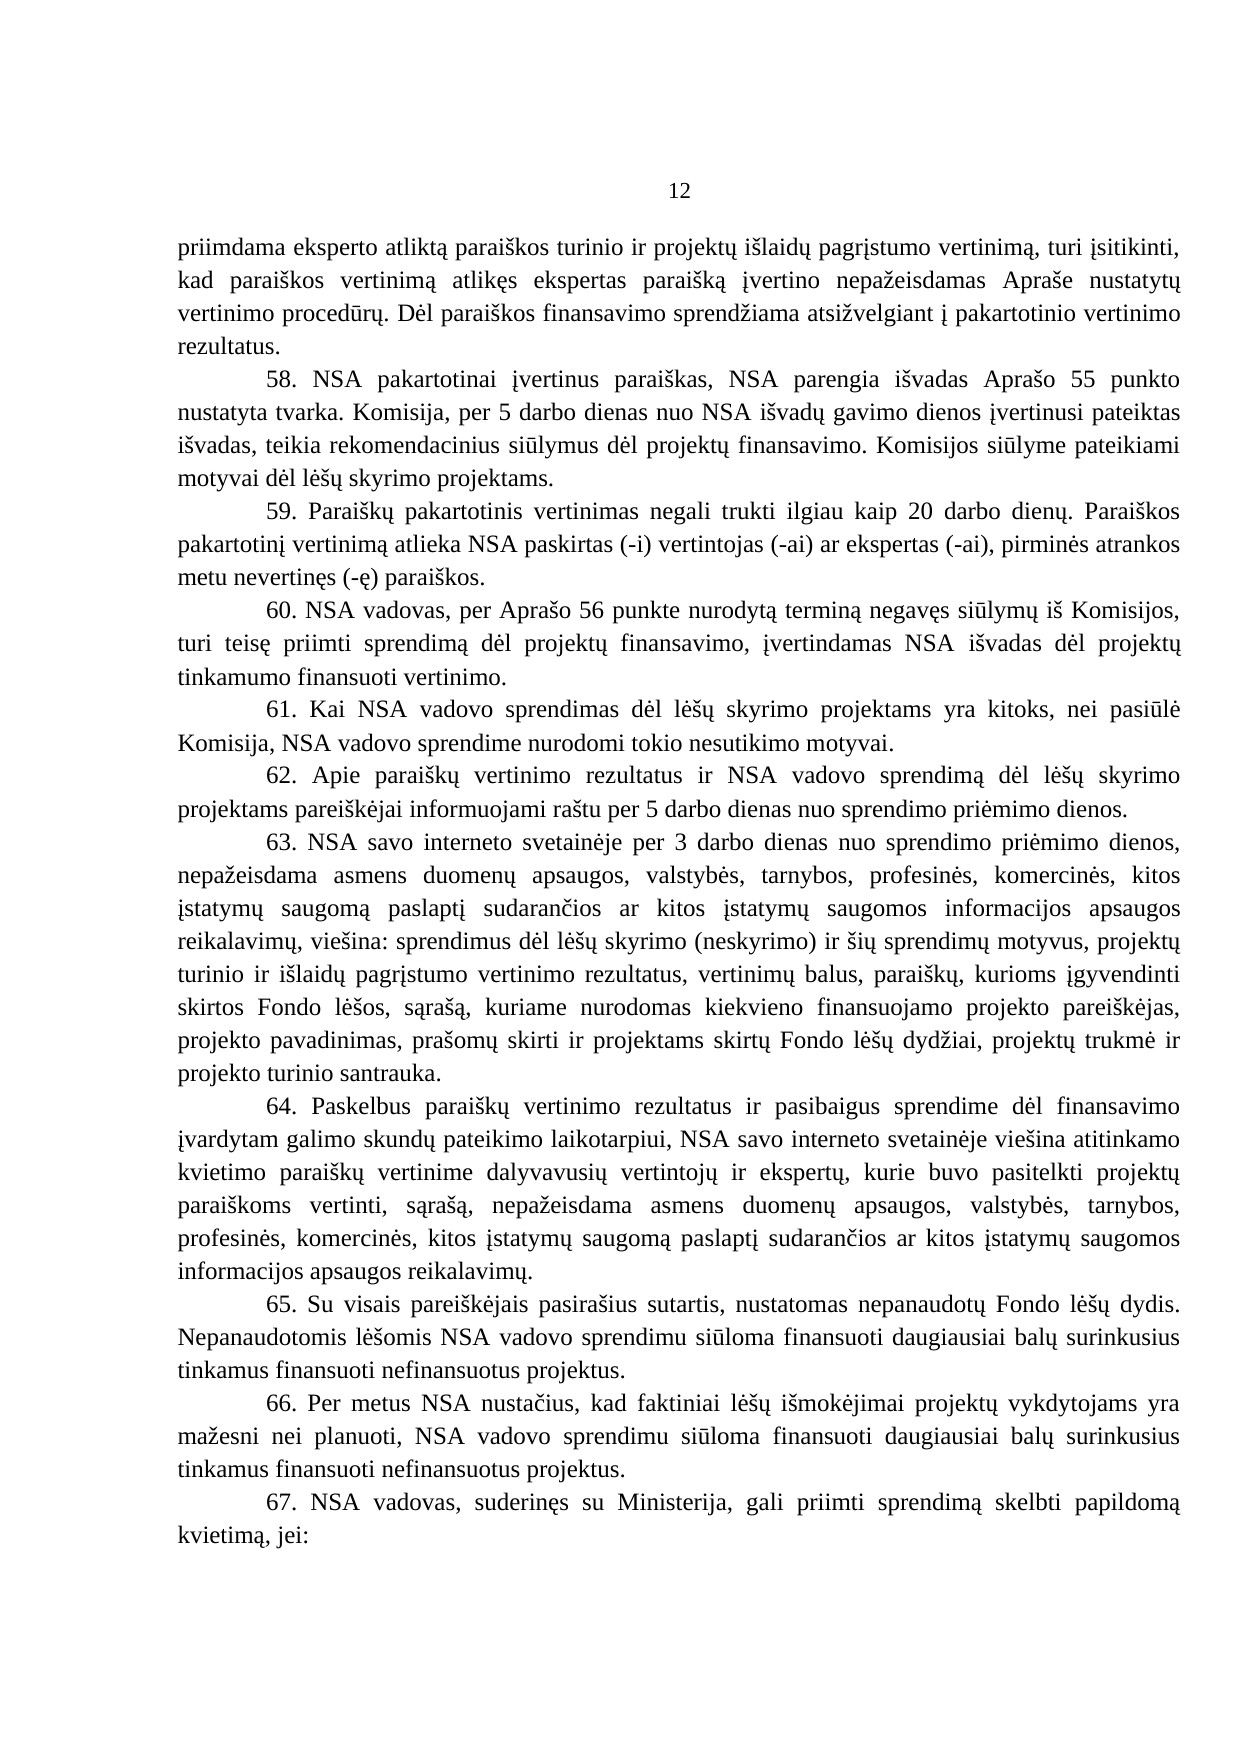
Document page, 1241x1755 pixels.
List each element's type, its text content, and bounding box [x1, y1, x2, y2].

text 65. Su visais pareiškėjais pasirašius sutartis, nustatomas nepanaudotų Fondo lėšų dydis. Nepanaudotomis lėšomis NSA vadovo sprendimu siūloma finansuoti daugiausiai balų surinkusius tinkamus finansuoti nefinansuotus projektus. [177, 1289, 1181, 1384]
text 62. Apie paraiškų vertinimo rezultatus ir NSA vadovo sprendimą dėl lėšų skyrimo projektams pareiškėjai informuojami raštu per 5 darbo dienas nuo sprendimo priėmimo dienos. [177, 761, 1181, 822]
text 59. Paraiškų pakartotinis vertinimas negali trukti ilgiau kaip 20 darbo dienų. Paraiškos pakartotinį vertinimą atlieka NSA paskirtas (-i) vertintojas (-ai) ar ekspertas (-ai), pirminės atrankos metu nevertinęs (-ę) paraiškos. [177, 496, 1181, 591]
text 61. Kai NSA vadovo sprendimas dėl lėšų skyrimo projektams yra kitoks, nei pasiūlė Komisija, NSA vadovo sprendime nurodomi tokio nesutikimo motyvai. [177, 694, 1181, 756]
text priimdama eksperto atliktą paraiškos turinio ir projektų išlaidų pagrįstumo vertinimą, turi įsitikinti, kad paraiškos vertinimą atlikęs ekspertas paraišką įvertino nepažeisdamas Apraše nustatytų vertinimo procedūrų. Dėl paraiškos finansavimo sprendžiama atsižvelgiant į pakartotinio vertinimo rezultatus. [177, 232, 1181, 360]
text 60. NSA vadovas, per Aprašo 56 punkte nurodytą terminą negavęs siūlymų iš Komisijos, turi teisę priimti sprendimą dėl projektų finansavimo, įvertindamas NSA išvadas dėl projektų tinkamumo finansuoti vertinimo. [177, 596, 1181, 690]
text 58. NSA pakartotinai įvertinus paraiškas, NSA parengia išvadas Aprašo 55 punkto nustatyta tvarka. Komisija, per 5 darbo dienas nuo NSA išvadų gavimo dienos įvertinusi pateiktas išvadas, teikia rekomendacinius siūlymus dėl projektų finansavimo. Komisijos siūlyme pateikiami motyvai dėl lėšų skyrimo projektams. [177, 364, 1181, 492]
text 63. NSA savo interneto svetainėje per 3 darbo dienas nuo sprendimo priėmimo dienos, nepažeisdama asmens duomenų apsaugos, valstybės, tarnybos, profesinės, komercinės, kitos įstatymų saugomą paslaptį sudarančios ar kitos įstatymų saugomos informacijos apsaugos reikalavimų, viešina: sprendimus dėl lėšų skyrimo (neskyrimo) ir šių sprendimų motyvus, projektų turinio ir išlaidų pagrįstumo vertinimo rezultatus, vertinimų balus, paraiškų, kurioms įgyvendinti skirtos Fondo lėšos, sąrašą, kuriame nurodomas kiekvieno finansuojamo projekto pareiškėjas, projekto pavadinimas, prašomų skirti ir projektams skirtų Fondo lėšų dydžiai, projektų trukmė ir projekto turinio santrauka. [177, 827, 1181, 1087]
text 67. NSA vadovas, suderinęs su Ministerija, gali priimti sprendimą skelbti papildomą kvietimą, jei: [177, 1487, 1181, 1549]
text 66. Per metus NSA nustačius, kad faktiniai lėšų išmokėjimai projektų vykdytojams yra mažesni nei planuoti, NSA vadovo sprendimu siūloma finansuoti daugiausiai balų surinkusius tinkamus finansuoti nefinansuotus projektus. [177, 1388, 1181, 1483]
text 64. Paskelbus paraiškų vertinimo rezultatus ir pasibaigus sprendime dėl finansavimo įvardytam galimo skundų pateikimo laikotarpiui, NSA savo interneto svetainėje viešina atitinkamo kvietimo paraiškų vertinime dalyvavusių vertintojų ir ekspertų, kurie buvo pasitelkti projektų paraiškoms vertinti, sąrašą, nepažeisdama asmens duomenų apsaugos, valstybės, tarnybos, profesinės, komercinės, kitos įstatymų saugomą paslaptį sudarančios ar kitos įstatymų saugomos informacijos apsaugos reikalavimų. [177, 1091, 1181, 1285]
